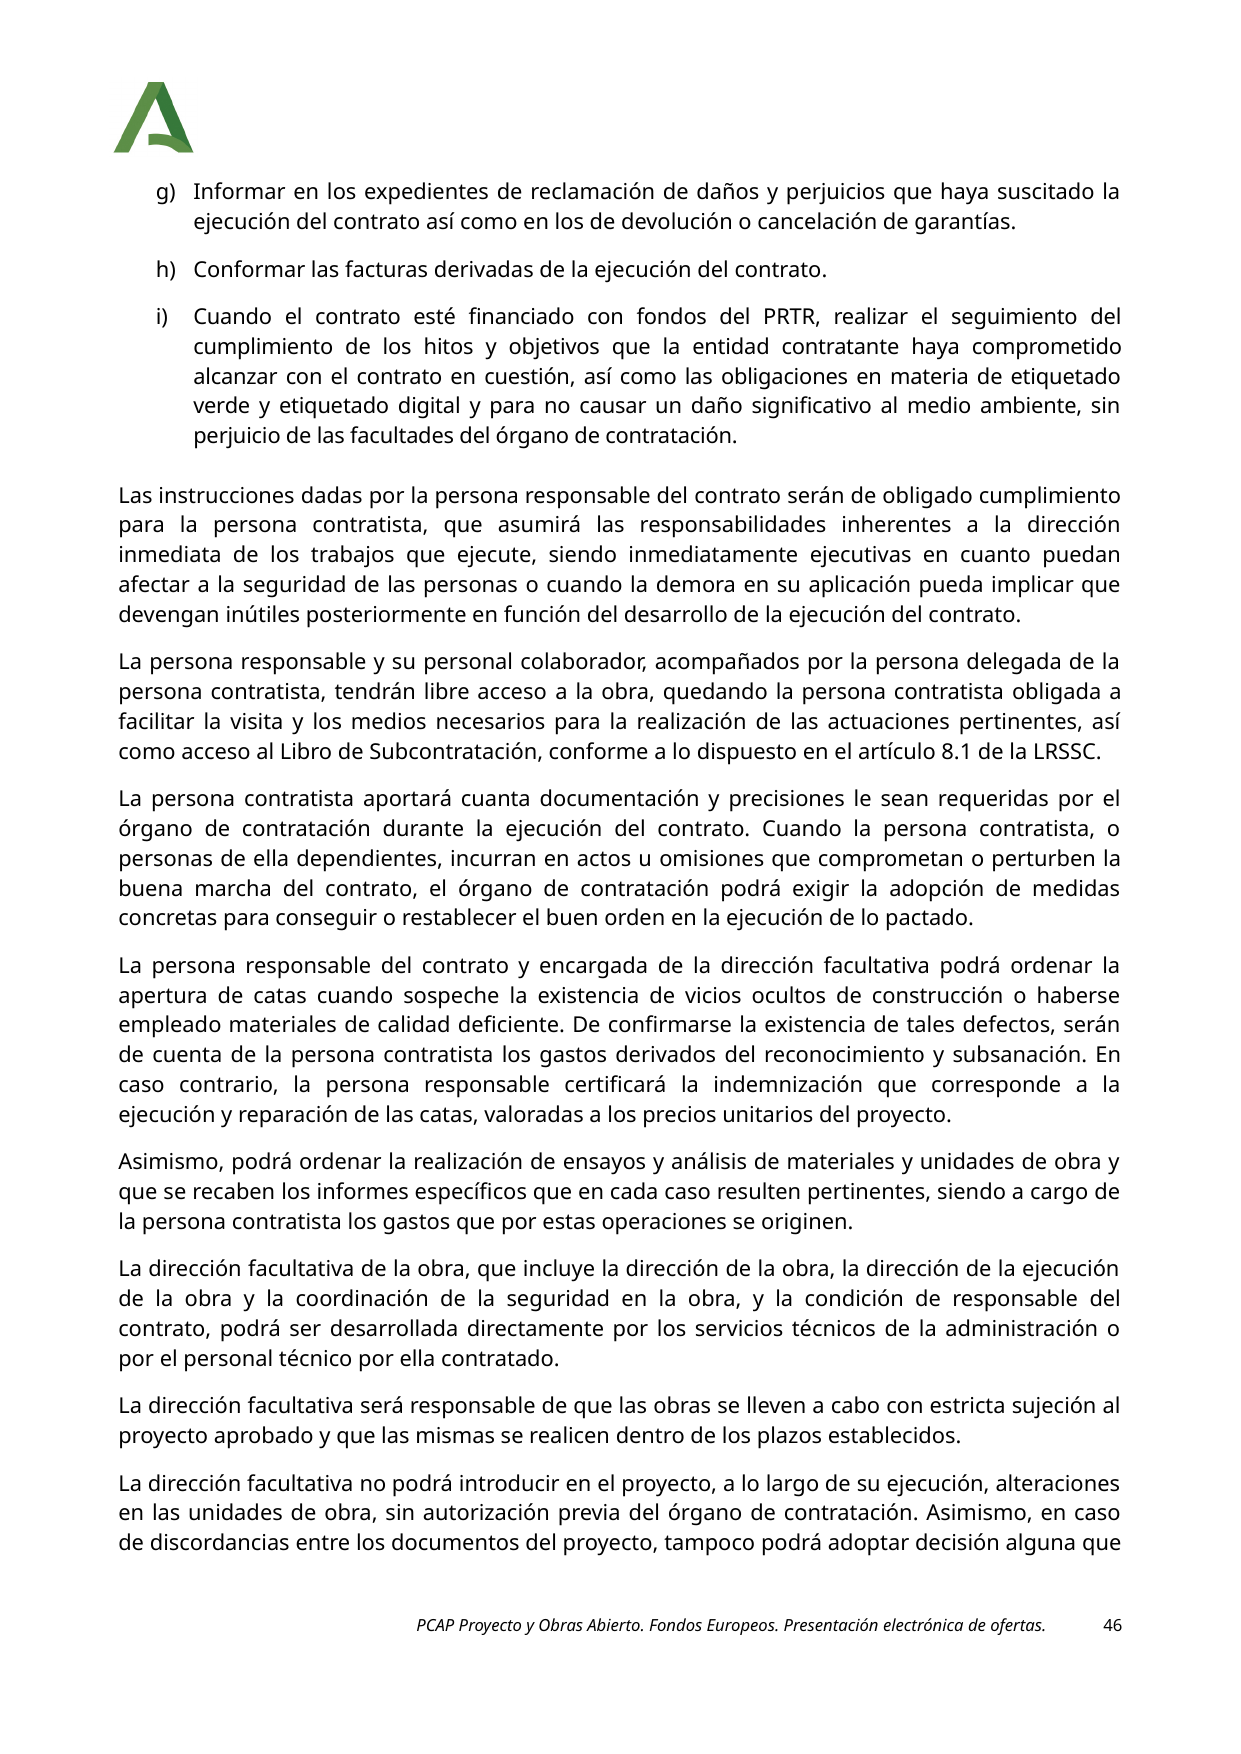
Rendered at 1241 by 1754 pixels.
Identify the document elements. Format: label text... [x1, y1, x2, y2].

text La persona contratista aportará cuanta documentación y precisiones le sean requeridas por el órgano de contratación durante la ejecución del contrato. Cuando la persona contratista, o personas de ella dependientes, incurran en actos u omisiones que comprometan o perturben la buena marcha del contrato, el órgano de contratación podrá exigir la adopción de medidas concretas para conseguir o restablecer el buen orden en la ejecución de lo pactado. [118, 783, 1122, 932]
picture [109, 77, 198, 157]
text Asimismo, podrá ordenar la realización de ensayos y análisis de materiales y unidades de obra y que se recaben los informes específicos que en cada caso resulten pertinentes, siendo a cargo de la persona contratista los gastos que por estas operaciones se originen. [118, 1146, 1122, 1236]
list Informar en los expedientes de reclamación de daños y perjuicios que haya suscitado la ejecución del contrato así como en los de devolución o cancelación de garantías. [156, 176, 1122, 236]
list Conformar las facturas derivadas de la ejecución del contrato. [156, 254, 1122, 283]
text La persona responsable del contrato y encargada de la dirección facultativa podrá ordenar la apertura de catas cuando sospeche la existencia de vicios ocultos de construcción o haberse empleado materiales de calidad deficiente. De confirmarse la existencia de tales defectos, serán de cuenta de la persona contratista los gastos derivados del reconocimiento y subsanación. En caso contrario, la persona responsable certificará la indemnización que corresponde a la ejecución y reparación de las catas, valoradas a los precios unitarios del proyecto. [118, 950, 1122, 1128]
text La dirección facultativa será responsable de que las obras se lleven a cabo con estricta sujeción al proyecto aprobado y que las mismas se realicen dentro de los plazos establecidos. [118, 1390, 1122, 1450]
text La persona responsable y su personal colaborador, acompañados por la persona delegada de la persona contratista, tendrán libre acceso a la obra, quedando la persona contratista obligada a facilitar la visita y los medios necesarios para la realización de las actuaciones pertinentes, así como acceso al Libro de Subcontratación, conforme a lo dispuesto en el artículo 8.1 de la LRSSC. [118, 646, 1122, 765]
text Las instrucciones dadas por la persona responsable del contrato serán de obligado cumplimiento para la persona contratista, que asumirá las responsabilidades inherentes a la dirección inmediata de los trabajos que ejecute, siendo inmediatamente ejecutivas en cuanto puedan afectar a la seguridad de las personas o cuando la demora en su aplicación pueda implicar que devengan inútiles posteriormente en función del desarrollo de la ejecución del contrato. [118, 479, 1122, 628]
list Cuando el contrato esté financiado con fondos del PRTR, realizar el seguimiento del cumplimiento de los hitos y objetivos que la entidad contratante haya comprometido alcanzar con el contrato en cuestión, así como las obligaciones en materia de etiquetado verde y etiquetado digital y para no causar un daño significativo al medio ambiente, sin perjuicio de las facultades del órgano de contratación. [156, 301, 1122, 450]
text La dirección facultativa de la obra, que incluye la dirección de la obra, la dirección de la ejecución de la obra y la coordinación de la seguridad en la obra, y la condición de responsable del contrato, podrá ser desarrollada directamente por los servicios técnicos de la administración o por el personal técnico por ella contratado. [118, 1253, 1122, 1372]
text La dirección facultativa no podrá introducir en el proyecto, a lo largo de su ejecución, alteraciones en las unidades de obra, sin autorización previa del órgano de contratación. Asimismo, en caso de discordancias entre los documentos del proyecto, tampoco podrá adoptar decisión alguna que [118, 1467, 1122, 1557]
